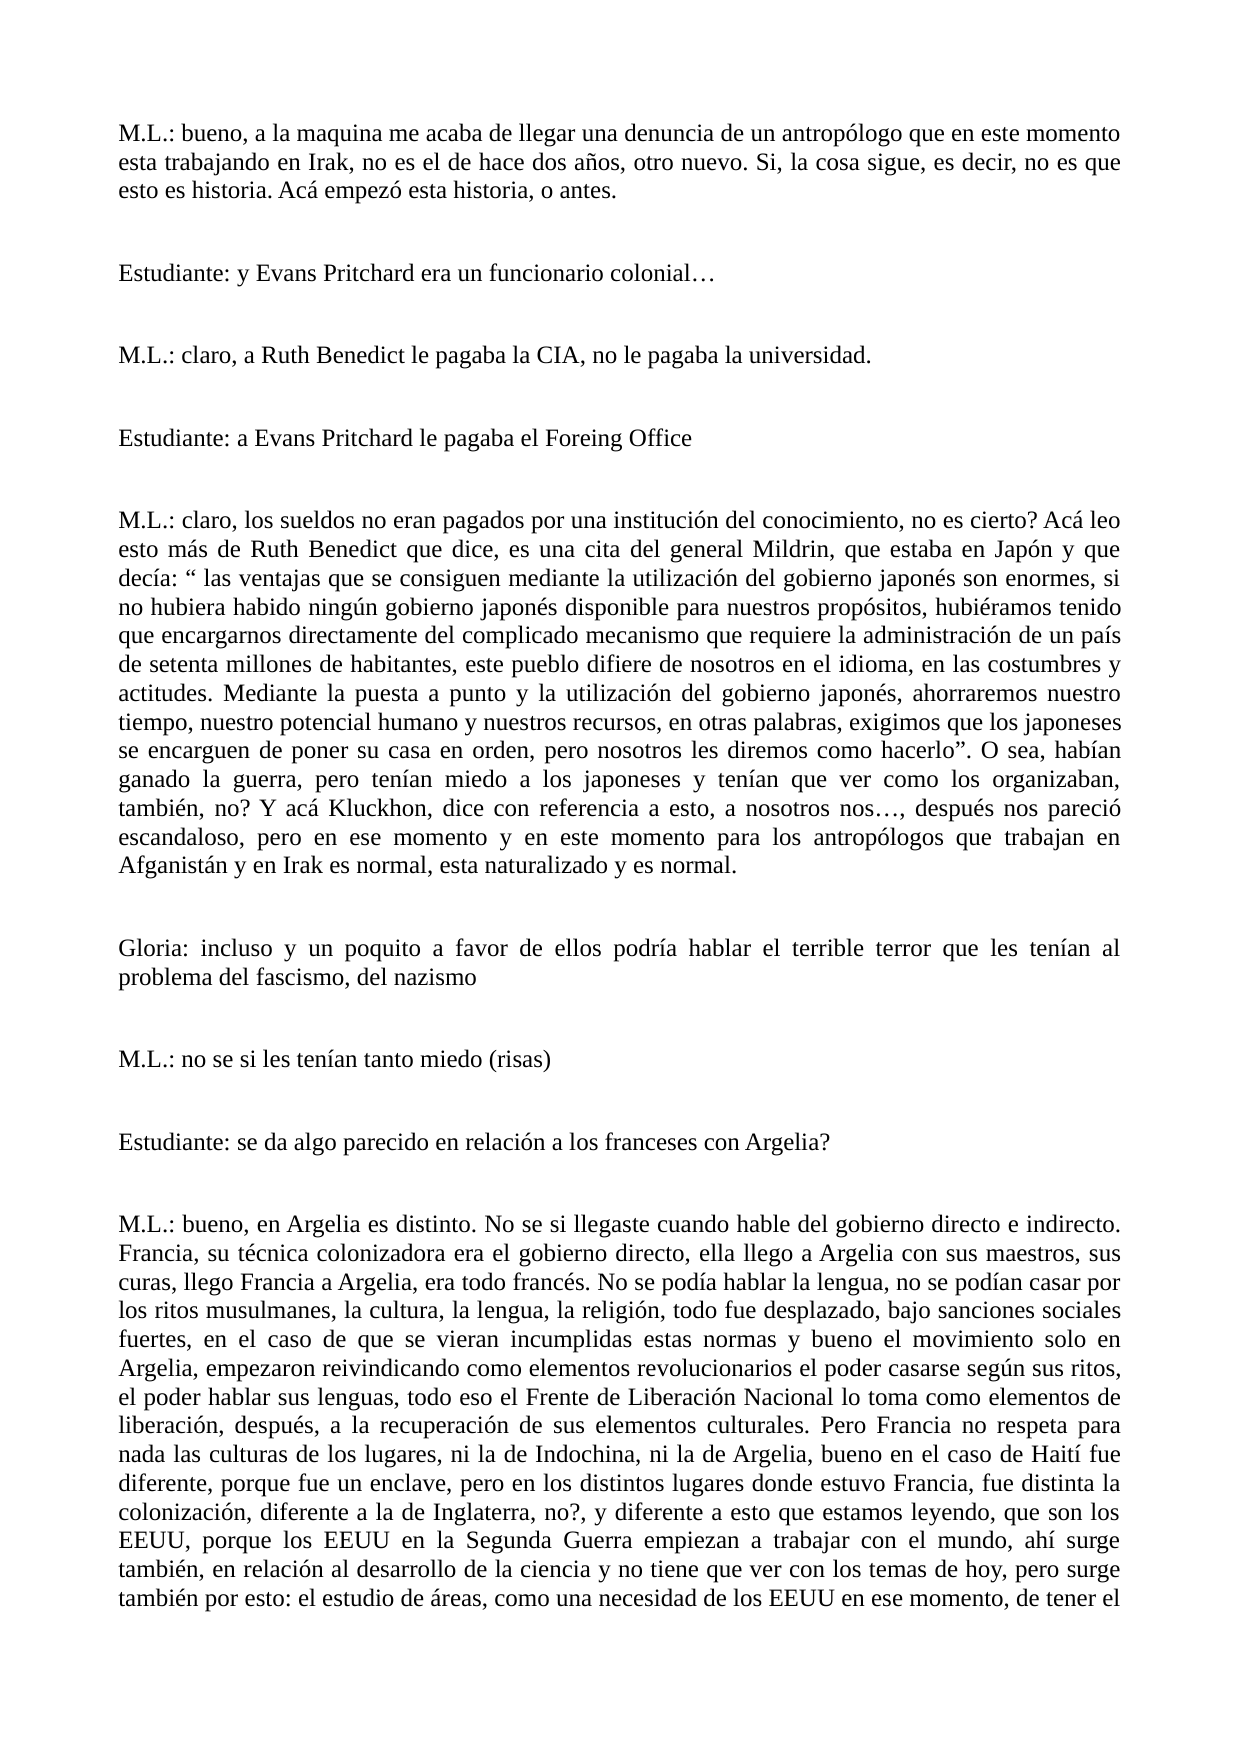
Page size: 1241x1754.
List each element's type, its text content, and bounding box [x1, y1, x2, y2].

text M.L.: no se si les tenían tanto miedo (risas) [118, 1044, 1122, 1073]
text Estudiante: se da algo parecido en relación a los franceses con Argelia? [118, 1127, 1122, 1156]
text M.L.: bueno, en Argelia es distinto. No se si llegaste cuando hable del gobierno directo e indirecto. Francia, su técnica colonizadora era el gobierno directo, ella llego a Argelia con sus maestros, sus curas, llego Francia a Argelia, era todo francés. No se podía hablar la lengua, no se podían casar por los ritos musulmanes, la cultura, la lengua, la religión, todo fue desplazado, bajo sanciones sociales fuertes, en el caso de que se vieran incumplidas estas normas y bueno el movimiento solo en Argelia, empezaron reivindicando como elementos revolucionarios el poder casarse según sus ritos, el poder hablar sus lenguas, todo eso el Frente de Liberación Nacional lo toma como elementos de liberación, después, a la recuperación de sus elementos culturales. Pero Francia no respeta para nada las culturas de los lugares, ni la de Indochina, ni la de Argelia, bueno en el caso de Haití fue diferente, porque fue un enclave, pero en los distintos lugares donde estuvo Francia, fue distinta la colonización, diferente a la de Inglaterra, no?, y diferente a esto que estamos leyendo, que son los EEUU, porque los EEUU en la Segunda Guerra empiezan a trabajar con el mundo, ahí surge también, en relación al desarrollo de la ciencia y no tiene que ver con los temas de hoy, pero surge también por esto: el estudio de áreas, como una necesidad de los EEUU en ese momento, de tener el [118, 1209, 1122, 1612]
text M.L.: bueno, a la maquina me acaba de llegar una denuncia de un antropólogo que en este momento esta trabajando en Irak, no es el de hace dos años, otro nuevo. Si, la cosa sigue, es decir, no es que esto es historia. Acá empezó esta historia, o antes. [118, 118, 1122, 204]
text Gloria: incluso y un poquito a favor de ellos podría hablar el terrible terror que les tenían al problema del fascismo, del nazismo [118, 933, 1122, 991]
text M.L.: claro, a Ruth Benedict le pagaba la CIA, no le pagaba la universidad. [118, 341, 1122, 369]
text Estudiante: a Evans Pritchard le pagaba el Foreing Office [118, 423, 1122, 452]
text M.L.: claro, los sueldos no eran pagados por una institución del conocimiento, no es cierto? Acá leo esto más de Ruth Benedict que dice, es una cita del general Mildrin, que estaba en Japón y que decía: “ las ventajas que se consiguen mediante la utilización del gobierno japonés son enormes, si no hubiera habido ningún gobierno japonés disponible para nuestros propósitos, hubiéramos tenido que encargarnos directamente del complicado mecanismo que requiere la administración de un país de setenta millones de habitantes, este pueblo difiere de nosotros en el idioma, en las costumbres y actitudes. Mediante la puesta a punto y la utilización del gobierno japonés, ahorraremos nuestro tiempo, nuestro potencial humano y nuestros recursos, en otras palabras, exigimos que los japoneses se encarguen de poner su casa en orden, pero nosotros les diremos como hacerlo”. O sea, habían ganado la guerra, pero tenían miedo a los japoneses y tenían que ver como los organizaban, también, no? Y acá Kluckhon, dice con referencia a esto, a nosotros nos…, después nos pareció escandaloso, pero en ese momento y en este momento para los antropólogos que trabajan en Afganistán y en Irak es normal, esta naturalizado y es normal. [118, 506, 1122, 879]
text Estudiante: y Evans Pritchard era un funcionario colonial… [118, 258, 1122, 287]
